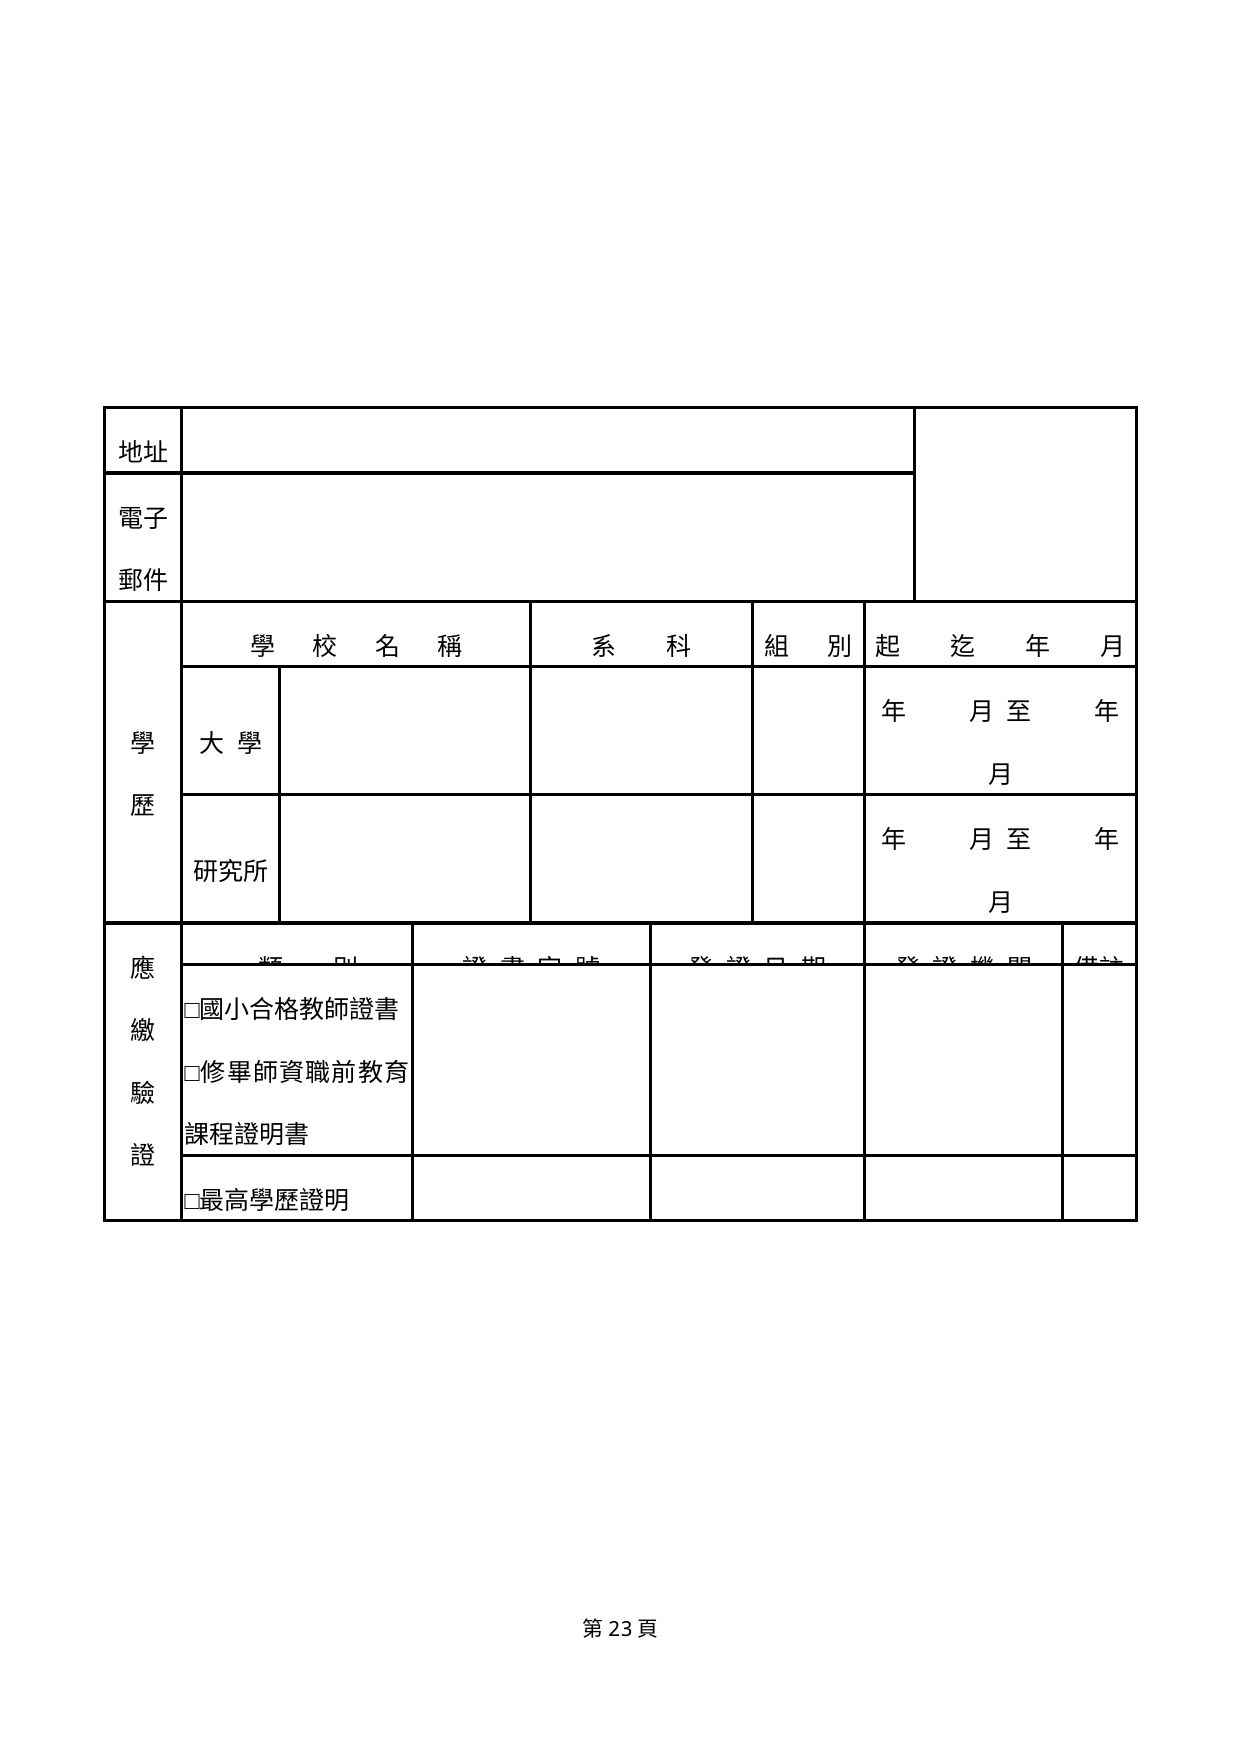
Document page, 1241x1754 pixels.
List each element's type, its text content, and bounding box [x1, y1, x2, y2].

table_cell [754, 668, 863, 793]
table_cell □最高學歷證明 [183, 1157, 411, 1219]
table_cell 學 歷 [106, 603, 180, 921]
table_cell 電子郵件 [106, 475, 180, 599]
table_cell 備註 [1064, 925, 1135, 963]
table_cell [866, 1157, 1061, 1219]
table_cell [532, 668, 751, 793]
table_cell [183, 409, 913, 471]
table_cell 類 別 [183, 925, 411, 963]
table_cell [532, 796, 751, 921]
table_cell [281, 668, 529, 793]
table_cell 學 校 名 稱 [183, 603, 529, 665]
table_cell [1064, 966, 1135, 1153]
table_cell 組 別 [754, 603, 863, 665]
table_cell 年 月 至 年 月 [866, 668, 1135, 793]
table_cell 發 證 機 關 [866, 925, 1061, 963]
table_cell [754, 796, 863, 921]
table_cell □國小合格教師證書 □修畢師資職前教育課程證明書 [183, 966, 411, 1153]
table_cell 發 證 日 期 [652, 925, 863, 963]
table_cell [414, 966, 649, 1153]
table_cell 起 迄 年 月 [866, 603, 1135, 665]
table_cell 應 繳 驗 證 [106, 925, 180, 1219]
table_cell [1064, 1157, 1135, 1219]
table_cell [281, 796, 529, 921]
table_cell 年 月 至 年 月 [866, 796, 1135, 921]
table_cell 大 學 [183, 668, 278, 793]
table_cell 地址 [106, 409, 180, 471]
table_header [916, 409, 1135, 599]
table_cell [652, 1157, 863, 1219]
table_cell [866, 966, 1061, 1153]
table_cell 系 科 [532, 603, 751, 665]
table_cell 證 書 字 號 [414, 925, 649, 963]
table_cell 研究所 [183, 796, 278, 921]
table_cell [414, 1157, 649, 1219]
table_cell [183, 475, 913, 599]
table_cell [652, 966, 863, 1153]
